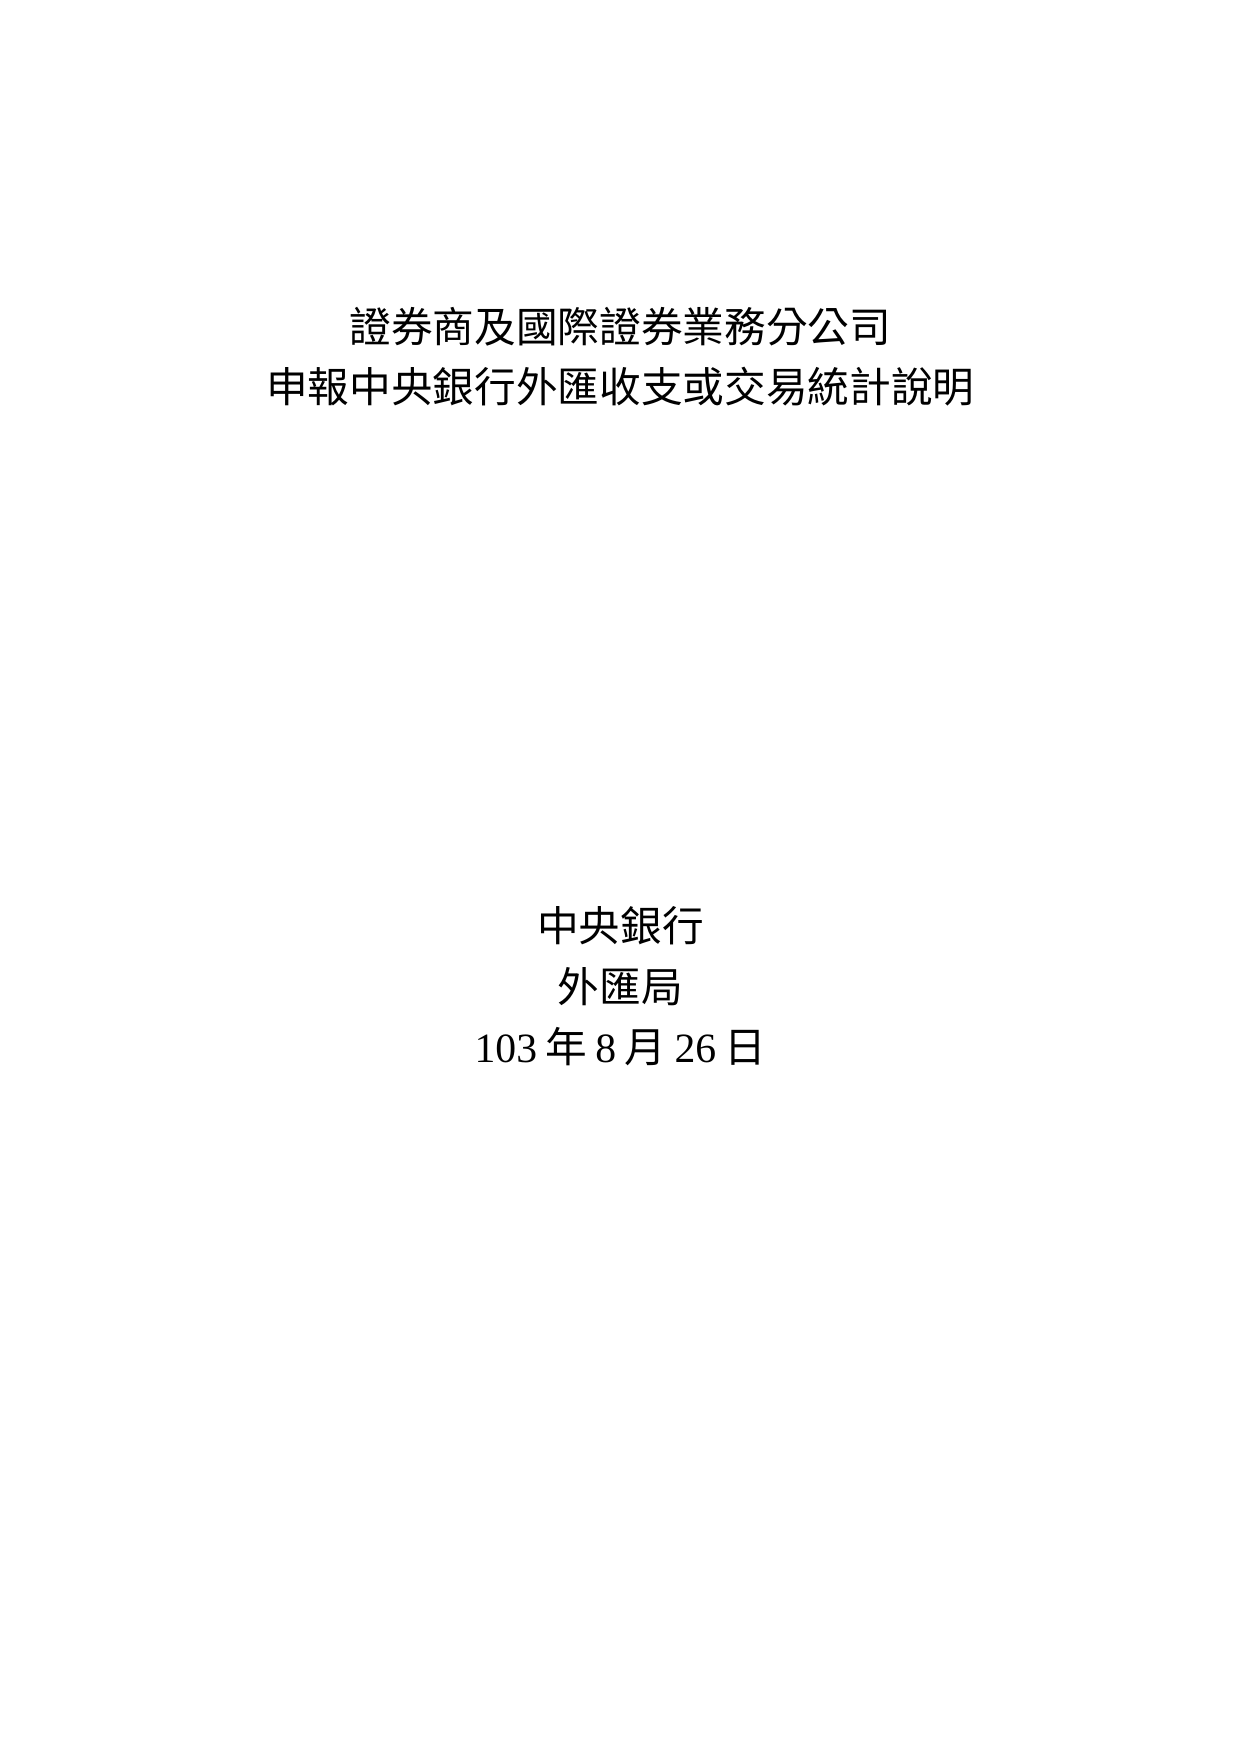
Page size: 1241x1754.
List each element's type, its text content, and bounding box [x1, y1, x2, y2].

text 外匯局 [150, 954, 1090, 1014]
text 中央銀行 [150, 893, 1090, 954]
text 申報中央銀行外匯收支或交易統計說明 [150, 354, 1090, 414]
text 103年8月26日 [150, 1014, 1090, 1074]
text 證券商及國際證券業務分公司 [150, 294, 1090, 354]
